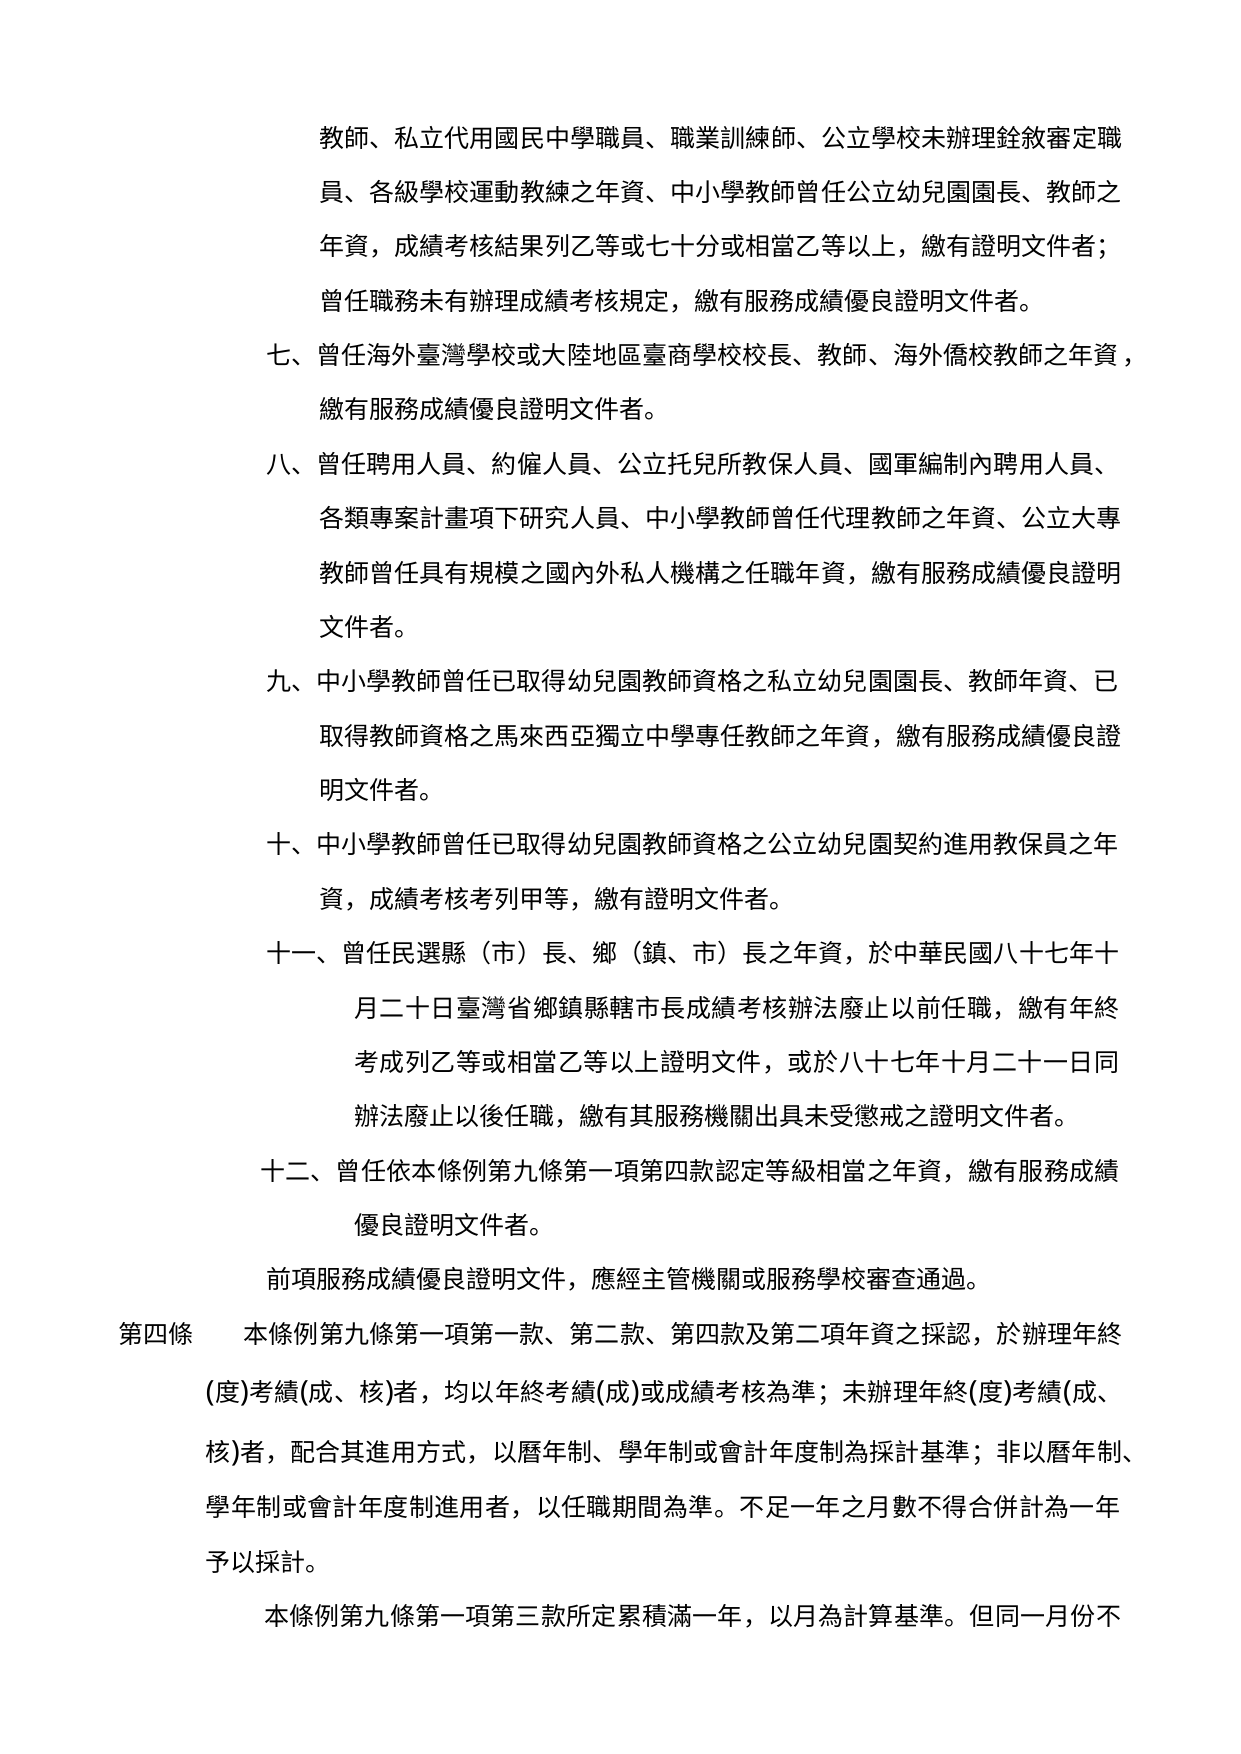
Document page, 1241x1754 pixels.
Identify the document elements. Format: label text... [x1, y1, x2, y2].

text 七、曾任海外臺灣學校或大陸地區臺商學校校長、教師、海外僑校教師之年資，繳有服務成績優良證明文件者。 [266, 336, 1122, 426]
text 本條例第九條第一項第三款所定累積滿一年，以月為計算基準。但同一月份不 [206, 1596, 1122, 1633]
text 十二、曾任依本條例第九條第一項第四款認定等級相當之年資，繳有服務成績優良證明文件者。 [260, 1151, 1122, 1242]
text 十一、曾任民選縣（市）長、鄉（鎮、市）長之年資，於中華民國八十七年十月二十日臺灣省鄉鎮縣轄市長成績考核辦法廢止以前任職，繳有年終考成列乙等或相當乙等以上證明文件，或於八十七年十月二十一日同辦法廢止以後任職，繳有其服務機關出具未受懲戒之證明文件者。 [266, 934, 1122, 1133]
text 十、中小學教師曾任已取得幼兒園教師資格之公立幼兒園契約進用教保員之年資，成績考核考列甲等，繳有證明文件者。 [266, 825, 1122, 916]
text 八、曾任聘用人員、約僱人員、公立托兒所教保人員、國軍編制內聘用人員、各類專案計畫項下研究人員、中小學教師曾任代理教師之年資、公立大專教師曾任具有規模之國內外私人機構之任職年資，繳有服務成績優良證明文件者。 [266, 444, 1122, 644]
text 第四條 本條例第九條第一項第一款、第二款、第四款及第二項年資之採認，於辦理年終(度)考績(成、核)者，均以年終考績(成)或成績考核為準；未辦理年終(度)考績(成、核)者，配合其進用方式，以曆年制、學年制或會計年度制為採計基準；非以曆年制、學年制或會計年度制進用者，以任職期間為準。不足一年之月數不得合併計為一年予以採計。 [118, 1314, 1122, 1578]
text 九、中小學教師曾任已取得幼兒園教師資格之私立幼兒園園長、教師年資、已取得教師資格之馬來西亞獨立中學專任教師之年資，繳有服務成績優良證明文件者。 [266, 662, 1122, 807]
text 教師、私立代用國民中學職員、職業訓練師、公立學校未辦理銓敘審定職員、各級學校運動教練之年資、中小學教師曾任公立幼兒園園長、教師之年資，成績考核結果列乙等或七十分或相當乙等以上，繳有證明文件者；曾任職務未有辦理成績考核規定，繳有服務成績優良證明文件者。 [266, 118, 1122, 317]
text 前項服務成績優良證明文件，應經主管機關或服務學校審查通過。 [207, 1260, 1122, 1296]
